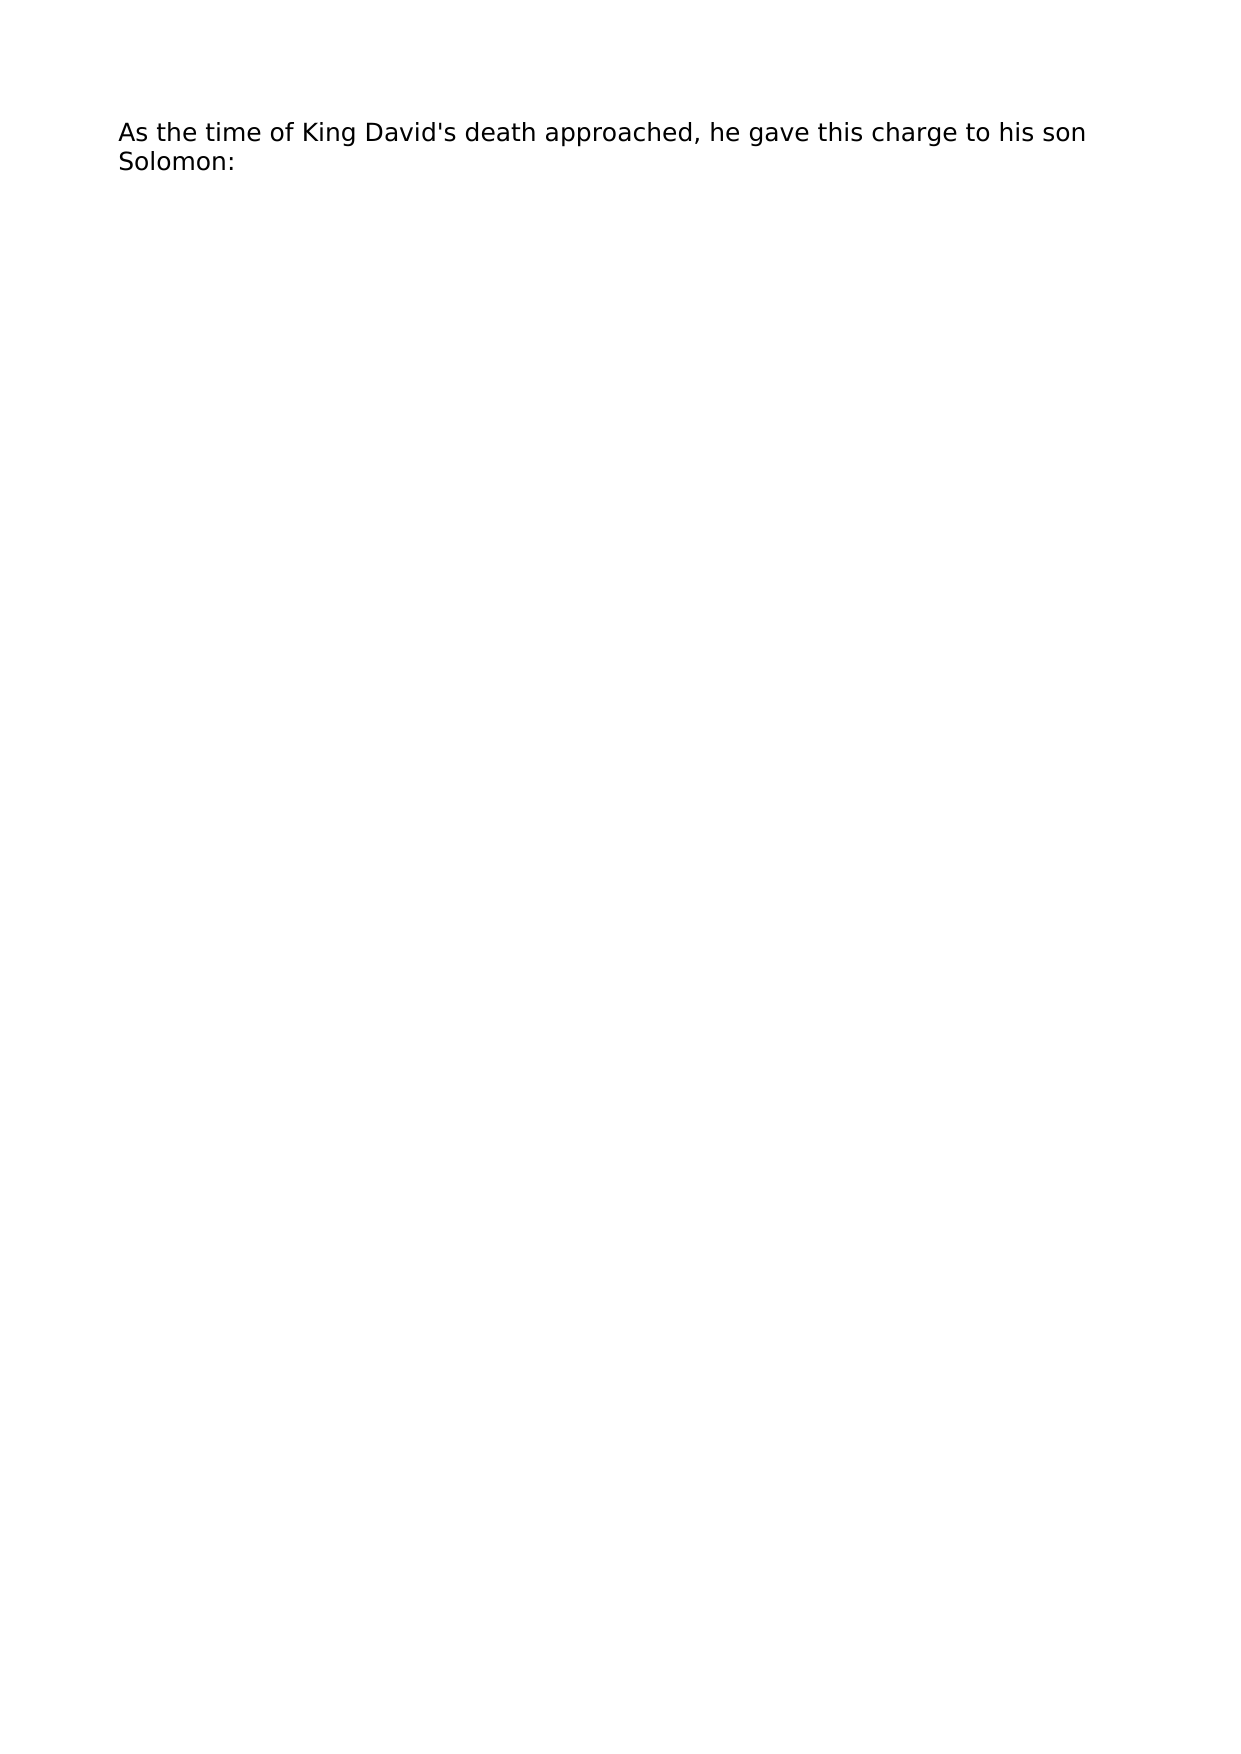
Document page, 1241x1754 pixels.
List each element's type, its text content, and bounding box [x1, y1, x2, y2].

text As the time of King David's death approached, he gave this charge to his son Solomon: [118, 118, 1122, 176]
